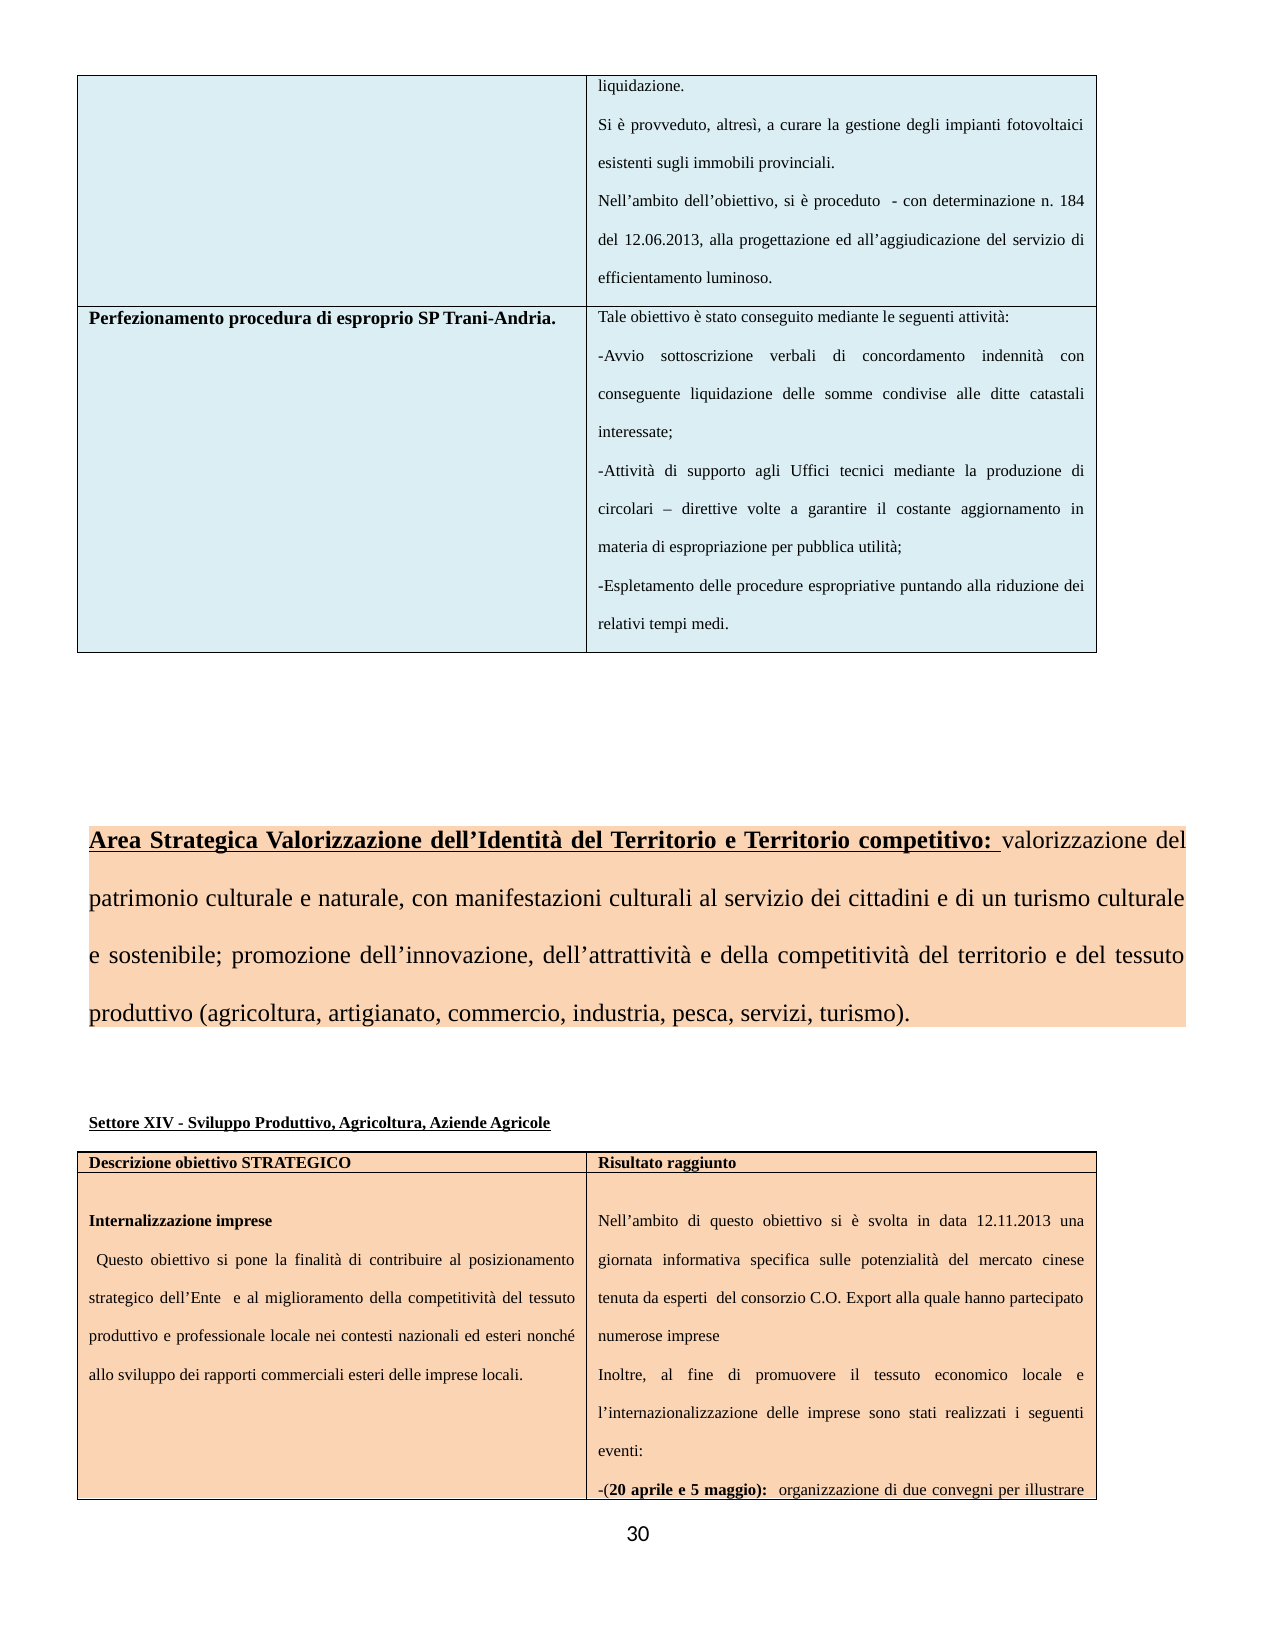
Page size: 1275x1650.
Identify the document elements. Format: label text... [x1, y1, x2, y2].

text Area Strategica Valorizzazione dell’Identità del Territorio e Territorio competitivo: valorizzazione del patrimonio culturale e naturale, con manifestazioni culturali al servizio dei cittadini e di un turismo culturale e sostenibile; promozione dell’innovazione, dell’attrattività e della competitività del territorio e del tessuto produttivo (agricoltura, artigianato, commercio, industria, pesca, servizi, turismo). [89, 826, 1186, 1027]
table_cell liquidazione. Si è provveduto, altresì, a curare la gestione degli impianti fotovoltaici esistenti sugli immobili provinciali. Nell’ambito dell’obiettivo, si è proceduto - con determinazione n. 184 del 12.06.2013, alla progettazione ed all’aggiudicazione del servizio di efficientamento luminoso. [587, 76, 1096, 306]
text Settore XIV - Sviluppo Produttivo, Agricoltura, Aziende Agricole [89, 1113, 1186, 1132]
table_cell Perfezionamento procedura di esproprio SP Trani-Andria. [78, 307, 586, 652]
table_header Risultato raggiunto [587, 1153, 1096, 1172]
table_cell Internalizzazione imprese Questo obiettivo si pone la finalità di contribuire al posizionamento strategico dell’Ente e al miglioramento della competitività del tessuto produttivo e professionale locale nei contesti nazionali ed esteri nonché allo sviluppo dei rapporti commerciali esteri delle imprese locali. [78, 1173, 586, 1498]
table_cell Tale obiettivo è stato conseguito mediante le seguenti attività: Avvio sottoscrizione verbali di concordamento indennità con conseguente liquidazione delle somme condivise alle ditte catastali interessate; Attività di supporto agli Uffici tecnici mediante la produzione di circolari – direttive volte a garantire il costante aggiornamento in materia di espropriazione per pubblica utilità; Espletamento delle procedure espropriative puntando alla riduzione dei relativi tempi medi. [587, 307, 1096, 652]
table_header Descrizione obiettivo STRATEGICO [78, 1153, 586, 1172]
table_cell [78, 76, 586, 306]
table_cell Nell’ambito di questo obiettivo si è svolta in data 12.11.2013 una giornata informativa specifica sulle potenzialità del mercato cinese tenuta da esperti del consorzio C.O. Export alla quale hanno partecipato numerose imprese Inoltre, al fine di promuovere il tessuto economico locale e l’internazionalizzazione delle imprese sono stati realizzati i seguenti eventi: -(20 aprile e 5 maggio): organizzazione di due convegni per illustrare [587, 1173, 1096, 1498]
